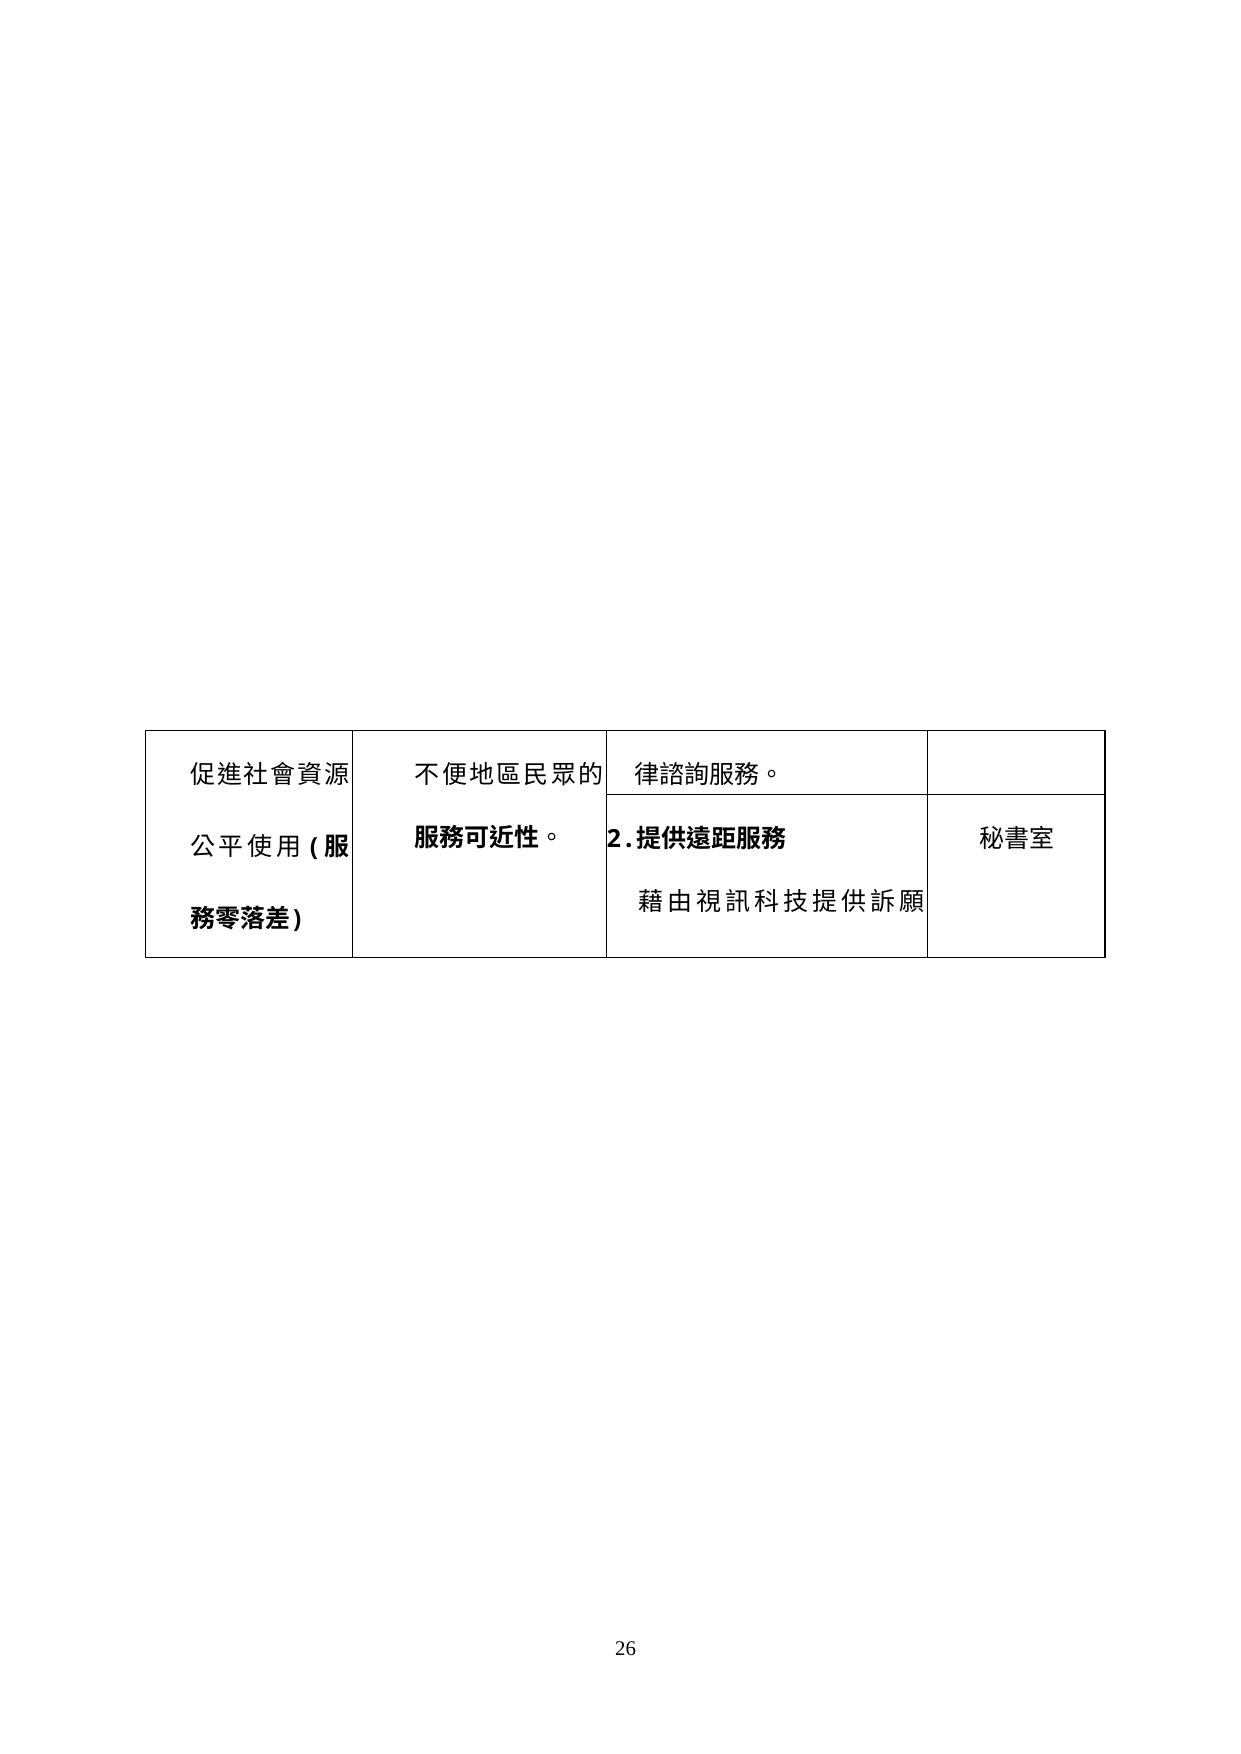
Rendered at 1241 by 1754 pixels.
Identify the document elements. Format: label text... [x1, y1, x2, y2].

table_cell [928, 731, 1104, 794]
table_cell 2.提供遠距服務 藉由視訊科技提供訴願 [607, 795, 927, 957]
table_cell 不便地區民眾的服務可近性。 [353, 731, 606, 957]
table_cell 律諮詢服務。 [607, 731, 927, 794]
table_cell 秘書室 [928, 795, 1104, 957]
table_cell 促進社會資源公平使用(服務零落差) [146, 731, 352, 957]
